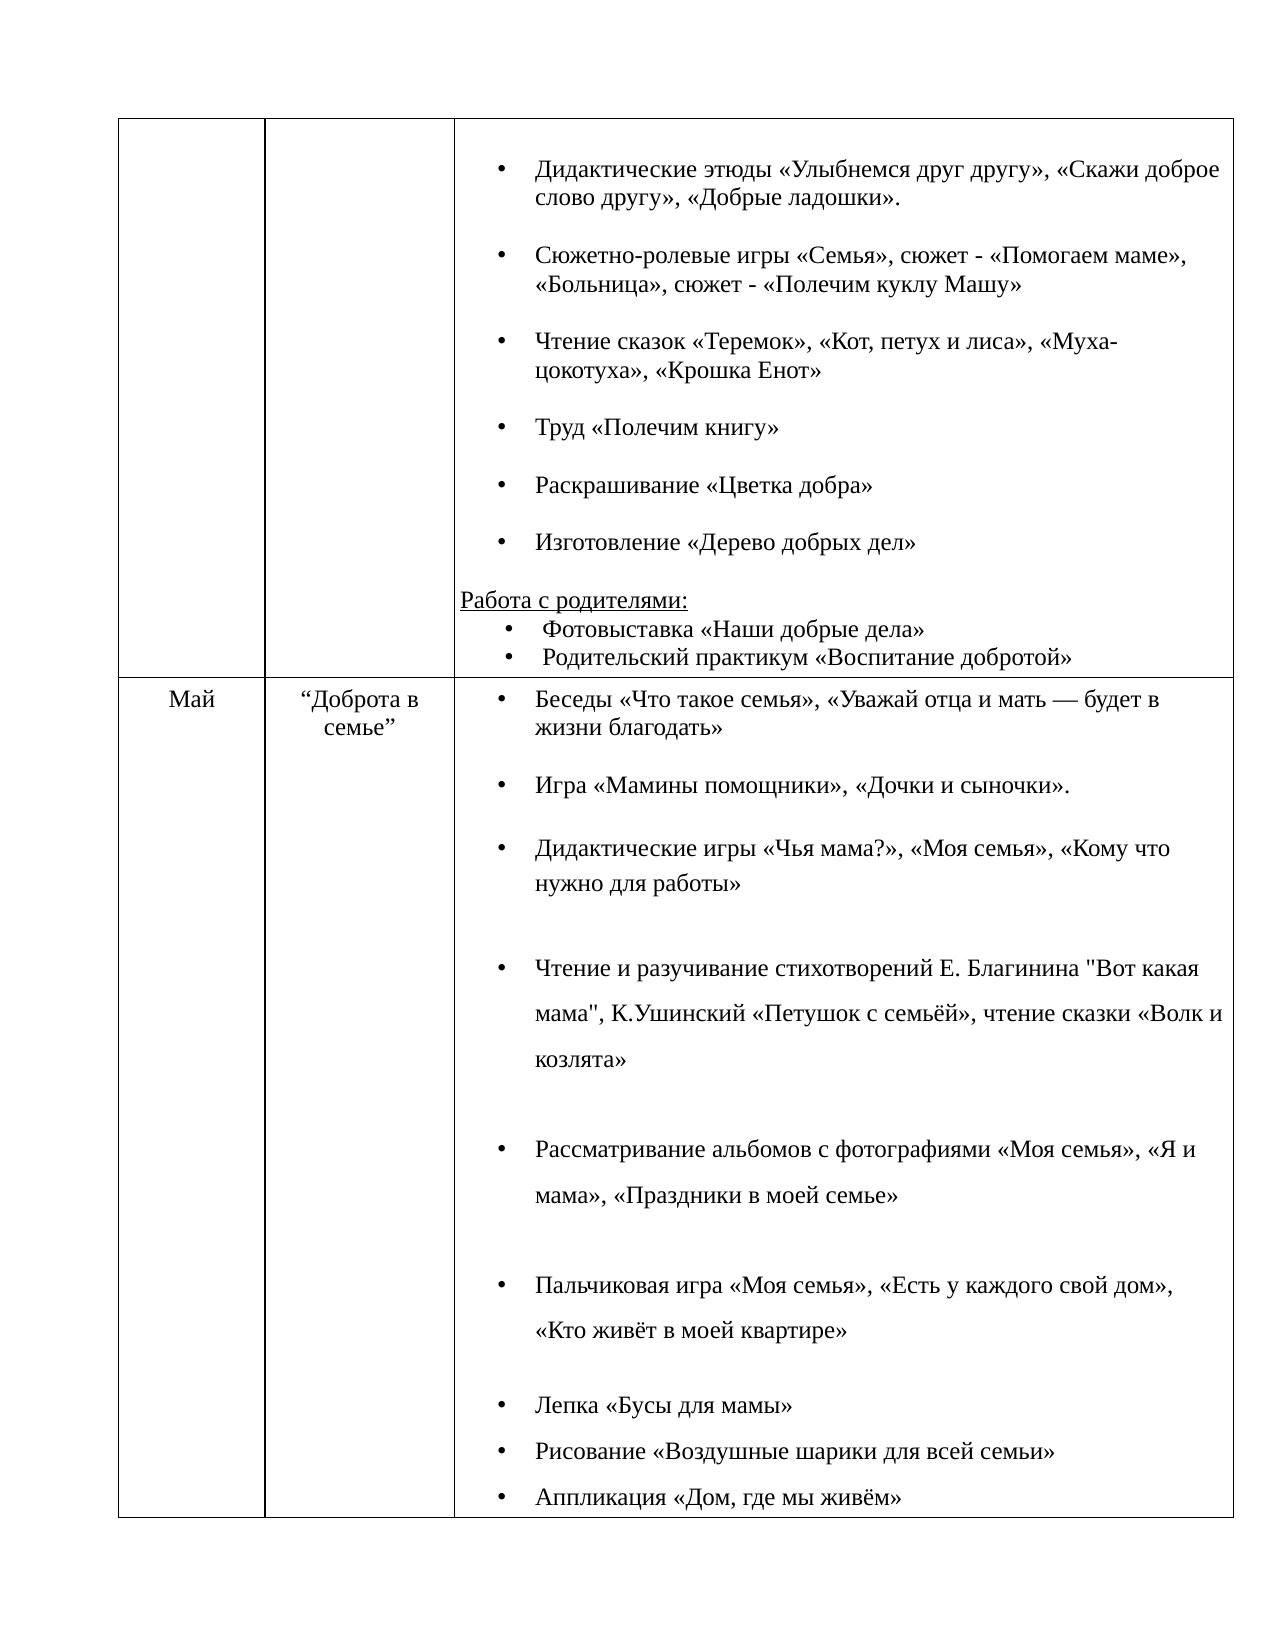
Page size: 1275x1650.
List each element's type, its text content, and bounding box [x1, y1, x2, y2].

table_cell “Доброта в семье” [266, 678, 454, 1517]
table_cell Беседы «Что такое семья», «Уважай отца и мать — будет в жизни благодать» Игра «Мамины помощники», «Дочки и сыночки». Дидактические игры «Чья мама?», «Моя семья», «Кому что нужно для работы» Чтение и разучивание стихотворений Е. Благинина "Вот какая мама", К.Ушинский «Петушок с семьёй», чтение сказки «Волк и козлята» Рассматривание альбомов с фотографиями «Моя семья», «Я и мама», «Праздники в моей семье» Пальчиковая игра «Моя семья», «Есть у каждого свой дом», «Кто живёт в моей квартире» Лепка «Бусы для мамы» Рисование «Воздушные шарики для всей семьи» Аппликация «Дом, где мы живём» Конструирование «Мебель для моей семьи» Сюжетно-ролевые игры «Семья» - сюжет — «День рожденье мамы», «Больница»сюжет «Всей семьей к стоматологу», «Магазин» сюжет «Покупки к ужину» Подвижная игра «Найди свой дом» Работа с родителями: Семейный музыкальный праздник «Миром правит доброта» [455, 678, 1233, 1517]
table_cell Беседы «Наши добрые слова», «Что значит быть добрым?» Просмотр мультфильмов о доброте: «Просто так», «Под грибом». Рассматривание иллюстраций на тему «Добрые дела и поступки» Работа с сюжетными картинками «Правила для добрых детей» Дидактические игры «Наши добрые дела», «Добрый или злой», «Как помочь другому человеку» Игра с мячом «Добрые поступки» Дидактические этюды «Улыбнемся друг другу», «Скажи доброе слово другу», «Добрые ладошки». Сюжетно-ролевые игры «Семья», сюжет - «Помогаем маме», «Больница», сюжет - «Полечим куклу Машу» Чтение сказок «Теремок», «Кот, петух и лиса», «Муха-цокотуха», «Крошка Енот» Труд «Полечим книгу» Раскрашивание «Цветка добра» Изготовление «Дерево добрых дел» Работа с родителями: Фотовыставка «Наши добрые дела» Родительский практикум «Воспитание добротой» [455, 119, 1233, 677]
table_cell Май [119, 678, 264, 1517]
table_cell [119, 119, 264, 677]
table_cell [266, 119, 454, 677]
